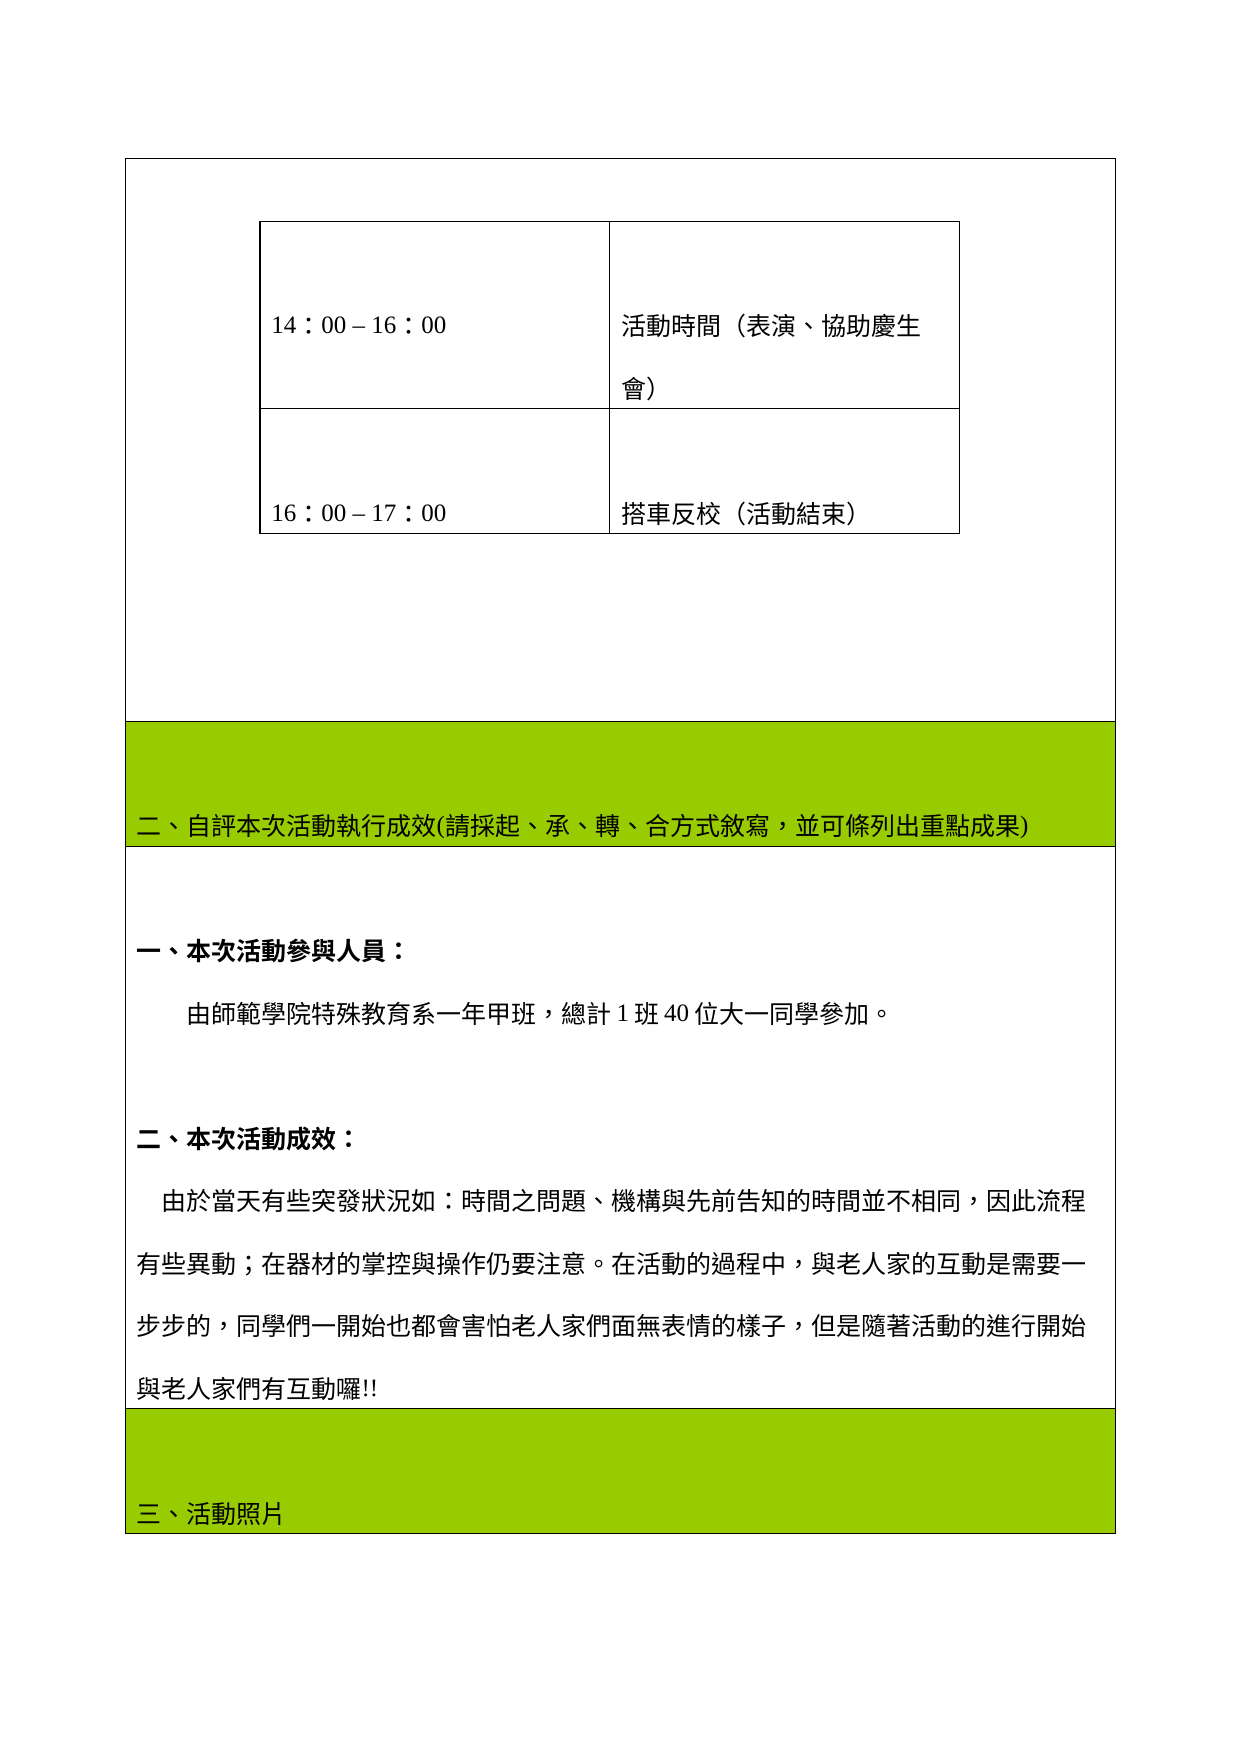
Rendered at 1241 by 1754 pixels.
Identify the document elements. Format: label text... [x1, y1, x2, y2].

table_cell 三、活動照片 [126, 1409, 1115, 1533]
table_cell 搭車反校（活動結束） [610, 409, 959, 533]
table_cell 活動時間（表演、協助慶生會） [610, 222, 959, 408]
table_cell 二、自評本次活動執行成效(請採起、承、轉、合方式敘寫，並可條列出重點成果) [126, 722, 1115, 846]
table_cell 14：00 – 16：00 [261, 222, 609, 408]
table_cell [126, 159, 1115, 721]
table_cell 一、本次活動參與人員： 由師範學院特殊教育系一年甲班，總計1班40位大一同學參加。 二、本次活動成效： 由於當天有些突發狀況如：時間之問題、機構與先前告知的時間並不相同，因此流程有些異動；在器材的掌控與操作仍要注意。在活動的過程中，與老人家的互動是需要一步步的，同學們一開始也都會害怕老人家們面無表情的樣子，但是隨著活動的進行開始與老人家們有互動囉!! [126, 847, 1115, 1408]
table_cell 16：00 – 17：00 [261, 409, 609, 533]
